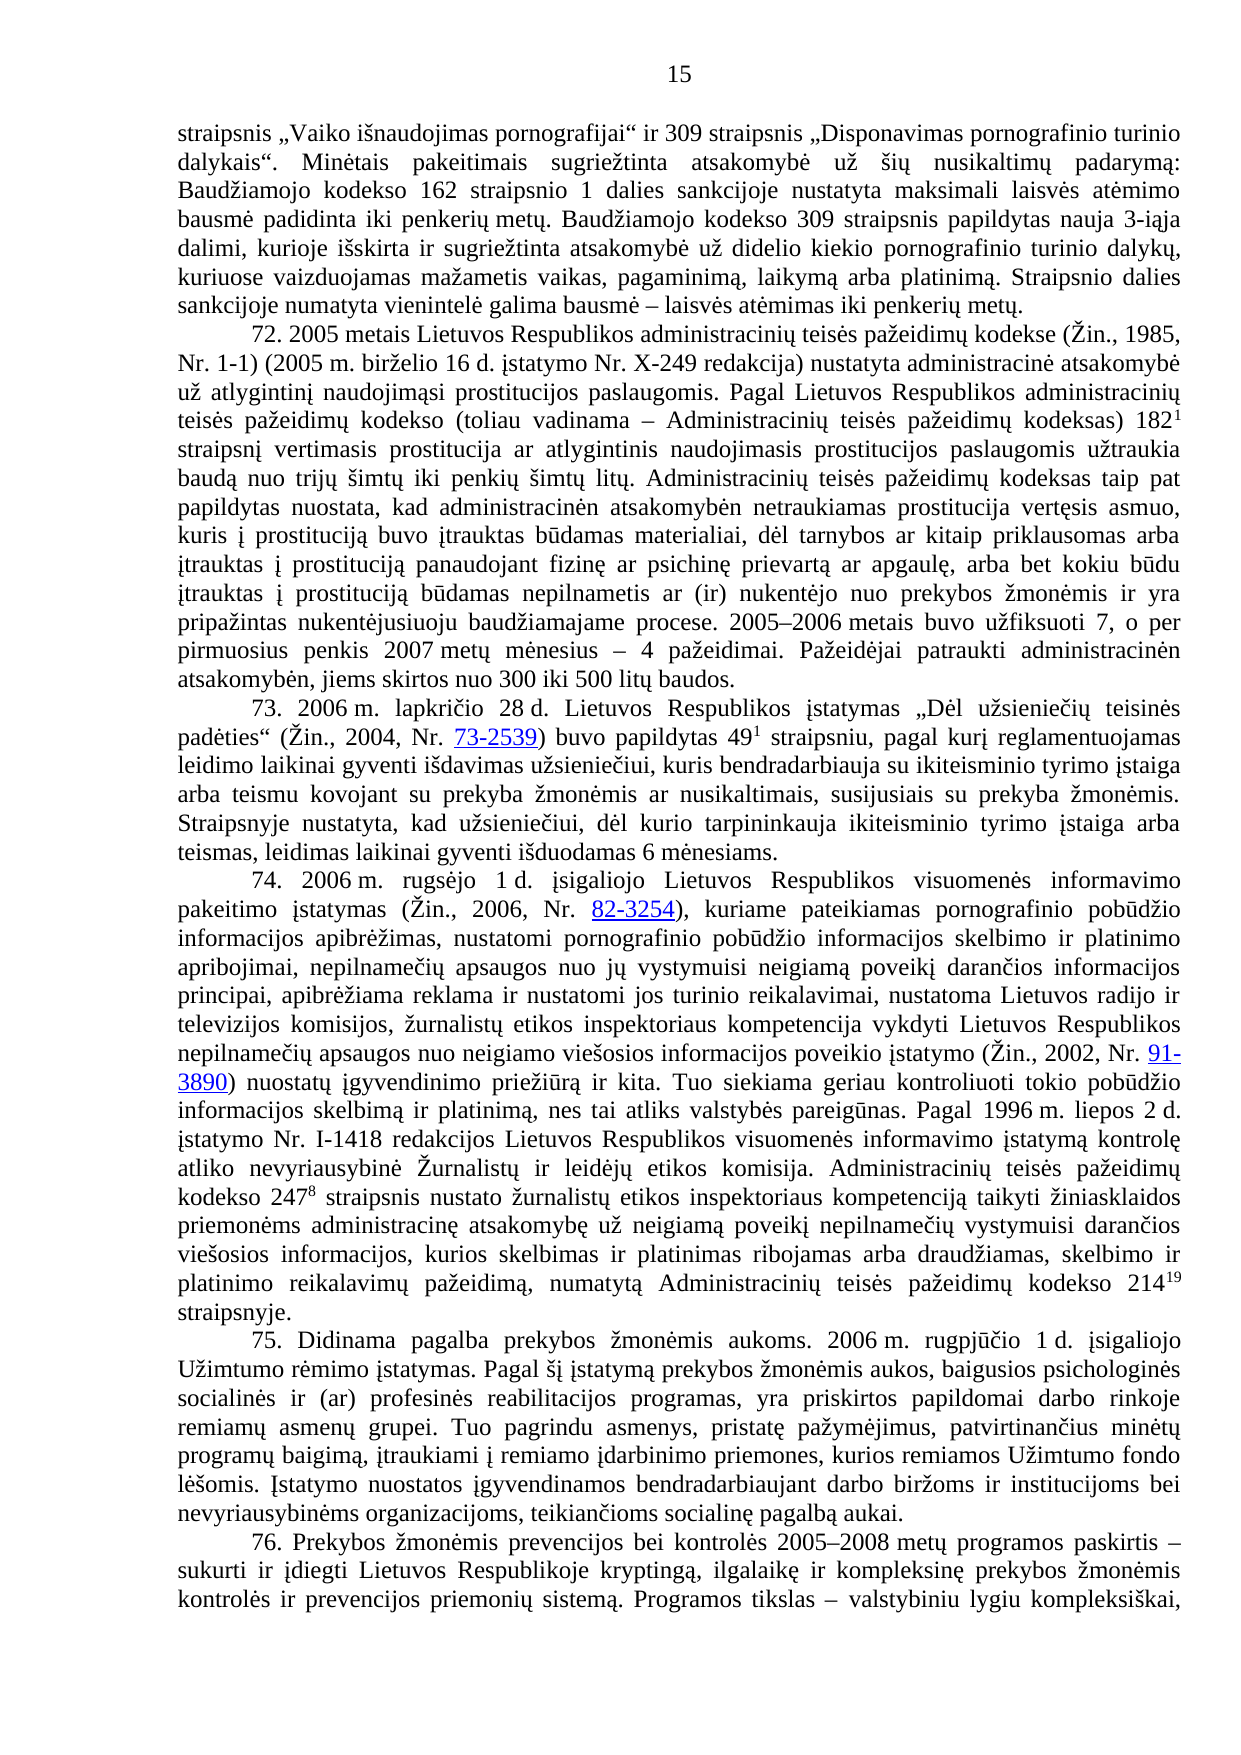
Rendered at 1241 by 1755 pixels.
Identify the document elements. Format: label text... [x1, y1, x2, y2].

text 73. 2006 m. lapkričio 28 d. Lietuvos Respublikos įstatymas „Dėl užsieniečių teisinės padėties“ (Žin., 2004, Nr. 73-2539) buvo papildytas 491 straipsniu, pagal kurį reglamentuojamas leidimo laikinai gyventi išdavimas užsieniečiui, kuris bendradarbiauja su ikiteisminio tyrimo įstaiga arba teismu kovojant su prekyba žmonėmis ar nusikaltimais, susijusiais su prekyba žmonėmis. Straipsnyje nustatyta, kad užsieniečiui, dėl kurio tarpininkauja ikiteisminio tyrimo įstaiga arba teismas, leidimas laikinai gyventi išduodamas 6 mėnesiams. [177, 693, 1181, 866]
text 74. 2006 m. rugsėjo 1 d. įsigaliojo Lietuvos Respublikos visuomenės informavimo pakeitimo įstatymas (Žin., 2006, Nr. 82-3254), kuriame pateikiamas pornografinio pobūdžio informacijos apibrėžimas, nustatomi pornografinio pobūdžio informacijos skelbimo ir platinimo apribojimai, nepilnamečių apsaugos nuo jų vystymuisi neigiamą poveikį darančios informacijos principai, apibrėžiama reklama ir nustatomi jos turinio reikalavimai, nustatoma Lietuvos radijo ir televizijos komisijos, žurnalistų etikos inspektoriaus kompetencija vykdyti Lietuvos Respublikos nepilnamečių apsaugos nuo neigiamo viešosios informacijos poveikio įstatymo (Žin., 2002, Nr. 91-3890) nuostatų įgyvendinimo priežiūrą ir kita. Tuo siekiama geriau kontroliuoti tokio pobūdžio informacijos skelbimą ir platinimą, nes tai atliks valstybės pareigūnas. Pagal 1996 m. liepos 2 d. įstatymo Nr. I-1418 redakcijos Lietuvos Respublikos visuomenės informavimo įstatymą kontrolę atliko nevyriausybinė Žurnalistų ir leidėjų etikos komisija. Administracinių teisės pažeidimų kodekso 2478 straipsnis nustato žurnalistų etikos inspektoriaus kompetenciją taikyti žiniasklaidos priemonėms administracinę atsakomybę už neigiamą poveikį nepilnamečių vystymuisi darančios viešosios informacijos, kurios skelbimas ir platinimas ribojamas arba draudžiamas, skelbimo ir platinimo reikalavimų pažeidimą, numatytą Administracinių teisės pažeidimų kodekso 21419 straipsnyje. [177, 866, 1181, 1326]
text 72. 2005 metais Lietuvos Respublikos administracinių teisės pažeidimų kodekse (Žin., 1985, Nr. 1-1) (2005 m. birželio 16 d. įstatymo Nr. X-249 redakcija) nustatyta administracinė atsakomybė už atlygintinį naudojimąsi prostitucijos paslaugomis. Pagal Lietuvos Respublikos administracinių teisės pažeidimų kodekso (toliau vadinama – Administracinių teisės pažeidimų kodeksas) 1821 straipsnį vertimasis prostitucija ar atlygintinis naudojimasis prostitucijos paslaugomis užtraukia baudą nuo trijų šimtų iki penkių šimtų litų. Administracinių teisės pažeidimų kodeksas taip pat papildytas nuostata, kad administracinėn atsakomybėn netraukiamas prostitucija vertęsis asmuo, kuris į prostituciją buvo įtrauktas būdamas materialiai, dėl tarnybos ar kitaip priklausomas arba įtrauktas į prostituciją panaudojant fizinę ar psichinę prievartą ar apgaulę, arba bet kokiu būdu įtrauktas į prostituciją būdamas nepilnametis ar (ir) nukentėjo nuo prekybos žmonėmis ir yra pripažintas nukentėjusiuoju baudžiamajame procese. 2005–2006 metais buvo užfiksuoti 7, o per pirmuosius penkis 2007 metų mėnesius – 4 pažeidimai. Pažeidėjai patraukti administracinėn atsakomybėn, jiems skirtos nuo 300 iki 500 litų baudos. [177, 319, 1181, 693]
text straipsnis „Vaiko išnaudojimas pornografijai“ ir 309 straipsnis „Disponavimas pornografinio turinio dalykais“. Minėtais pakeitimais sugriežtinta atsakomybė už šių nusikaltimų padarymą: Baudžiamojo kodekso 162 straipsnio 1 dalies sankcijoje nustatyta maksimali laisvės atėmimo bausmė padidinta iki penkerių metų. Baudžiamojo kodekso 309 straipsnis papildytas nauja 3-iąja dalimi, kurioje išskirta ir sugriežtinta atsakomybė už didelio kiekio pornografinio turinio dalykų, kuriuose vaizduojamas mažametis vaikas, pagaminimą, laikymą arba platinimą. Straipsnio dalies sankcijoje numatyta vienintelė galima bausmė – laisvės atėmimas iki penkerių metų. [177, 118, 1181, 319]
text 76. Prekybos žmonėmis prevencijos bei kontrolės 2005–2008 metų programos paskirtis – sukurti ir įdiegti Lietuvos Respublikoje kryptingą, ilgalaikę ir kompleksinę prekybos žmonėmis kontrolės ir prevencijos priemonių sistemą. Programos tikslas – valstybiniu lygiu kompleksiškai, [177, 1527, 1181, 1613]
text 75. Didinama pagalba prekybos žmonėmis aukoms. 2006 m. rugpjūčio 1 d. įsigaliojo Užimtumo rėmimo įstatymas. Pagal šį įstatymą prekybos žmonėmis aukos, baigusios psichologinės socialinės ir (ar) profesinės reabilitacijos programas, yra priskirtos papildomai darbo rinkoje remiamų asmenų grupei. Tuo pagrindu asmenys, pristatę pažymėjimus, patvirtinančius minėtų programų baigimą, įtraukiami į remiamo įdarbinimo priemones, kurios remiamos Užimtumo fondo lėšomis. Įstatymo nuostatos įgyvendinamos bendradarbiaujant darbo biržoms ir institucijoms bei nevyriausybinėms organizacijoms, teikiančioms socialinę pagalbą aukai. [177, 1326, 1181, 1527]
